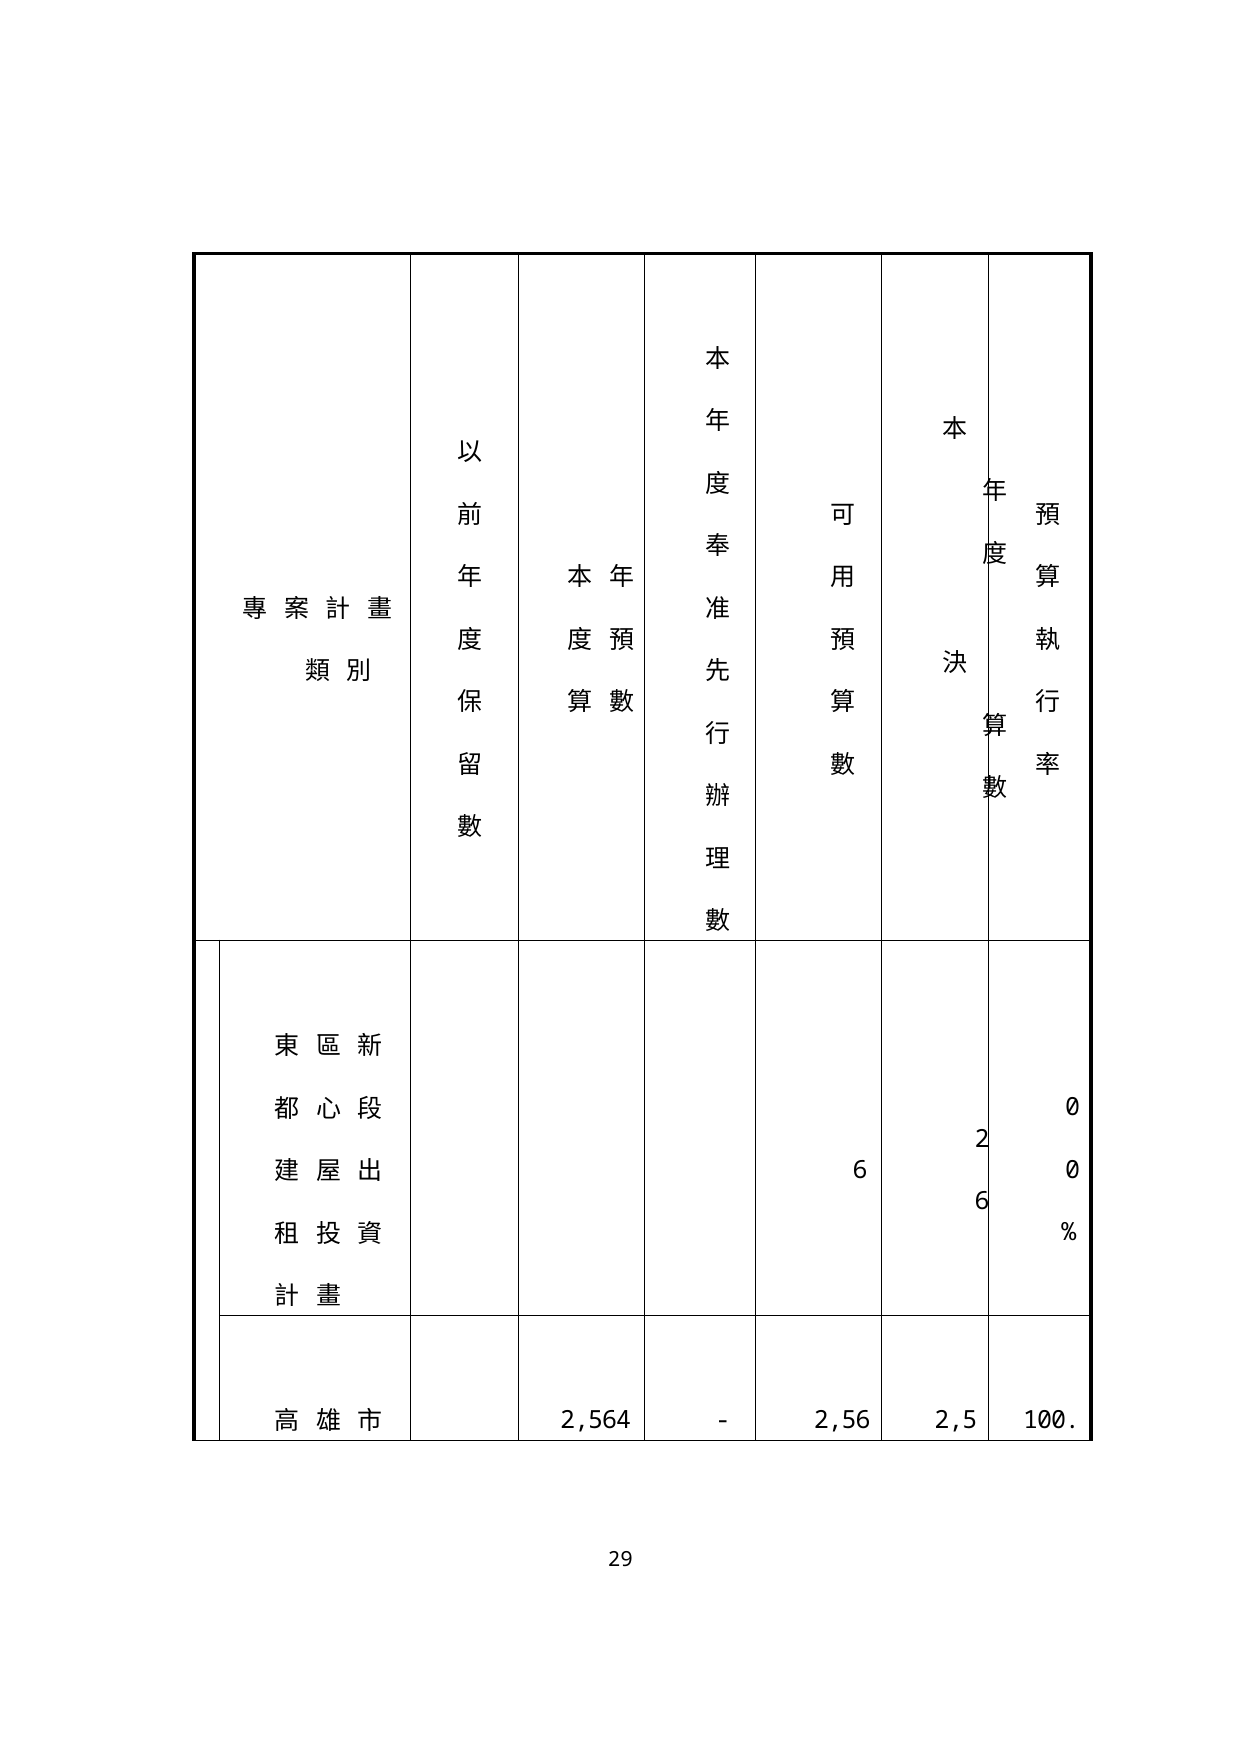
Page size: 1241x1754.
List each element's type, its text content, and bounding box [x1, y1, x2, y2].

table_header 本年度 決算數 [882, 255, 988, 939]
table_header 以前年度保留數 [411, 255, 518, 939]
table_cell 東區新都心段建屋出租投資計畫 [220, 941, 410, 1314]
table_cell - [645, 941, 755, 1314]
table_cell - [645, 1316, 755, 1439]
table_header 本年度奉准先行辦理數 [645, 255, 755, 939]
table_cell 2,56 [756, 1316, 881, 1439]
table_cell 00% [989, 941, 1089, 1314]
table_cell [519, 941, 644, 1314]
table_header 專案計畫類別 [196, 255, 410, 939]
table_cell - [411, 941, 518, 1314]
table_cell 2,564 [519, 1316, 644, 1439]
table_cell 新興 [196, 941, 219, 1439]
table_cell 高雄市 [220, 1316, 410, 1439]
table_cell [411, 1316, 518, 1439]
table_header 本年度預算數 [519, 255, 644, 939]
table_header 預算執行率 [989, 255, 1089, 939]
table_header 可用預算數 [756, 255, 881, 939]
table_cell 6 [756, 941, 881, 1314]
table_cell 26 [882, 941, 988, 1314]
table_cell 100. [989, 1316, 1089, 1439]
table_cell 2,5 [882, 1316, 988, 1439]
